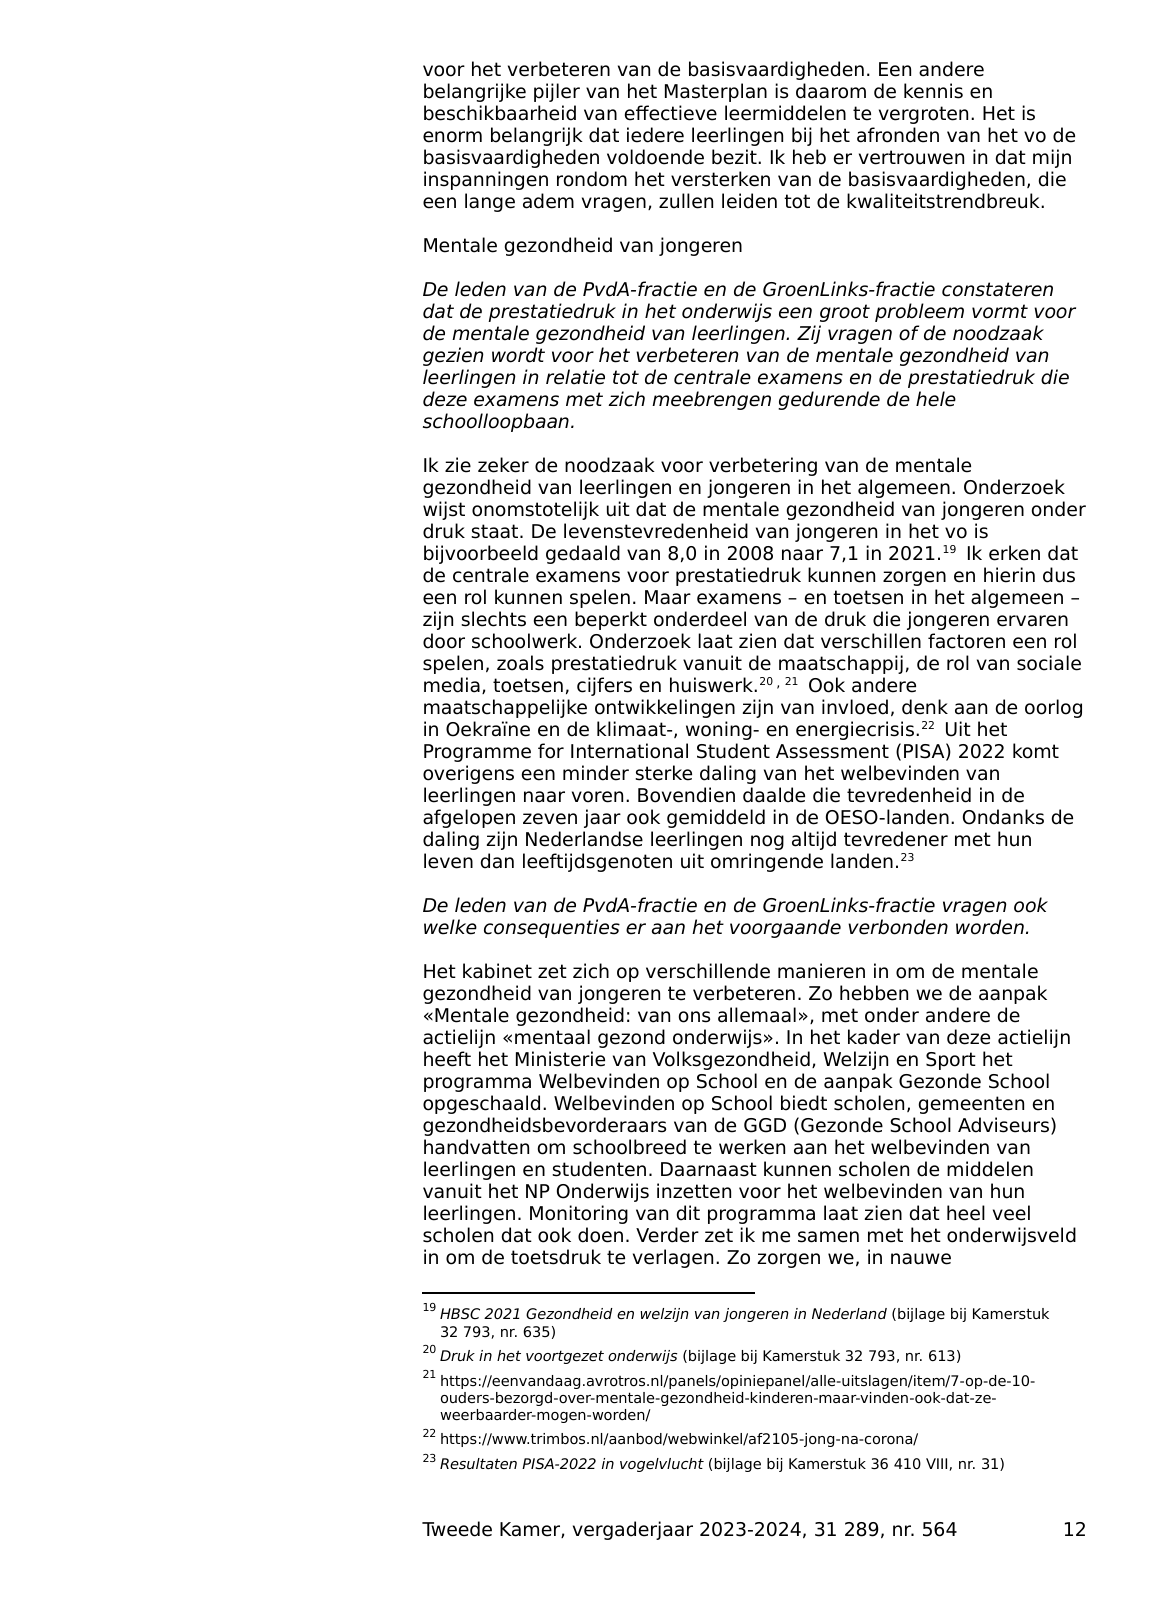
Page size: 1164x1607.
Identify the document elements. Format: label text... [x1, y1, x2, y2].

text De leden van de PvdA-fractie en de GroenLinks-fractie constateren dat de prestatiedruk in het onderwijs een groot probleem vormt voor de mentale gezondheid van leerlingen. Zij vragen of de noodzaak gezien wordt voor het verbeteren van de mentale gezondheid van leerlingen in relatie tot de centrale examens en de prestatiedruk die deze examens met zich meebrengen gedurende de hele schoolloopbaan. [422, 279, 1087, 433]
text Druk in het voortgezet onderwijs (bijlage bij Kamerstuk 32 793, nr. 613) [422, 1343, 1087, 1366]
subtitle Mentale gezondheid van jongeren [422, 235, 1087, 257]
text Resultaten PISA-2022 in vogelvlucht (bijlage bij Kamerstuk 36 410 VIII, nr. 31) [422, 1452, 1087, 1474]
text https://eenvandaag.avrotros.nl/panels/opiniepanel/alle-uitslagen/item/7-op-de-10-ouders-bezorgd-over-mentale-gezondheid-kinderen-maar-vinden-ook-dat-ze-weerbaarder-mogen-worden/ [422, 1368, 1087, 1424]
text Het kabinet zet zich op verschillende manieren in om de mentale gezondheid van jongeren te verbeteren. Zo hebben we de aanpak «Mentale gezondheid: van ons allemaal», met onder andere de actielijn «mentaal gezond onderwijs». In het kader van deze actielijn heeft het Ministerie van Volksgezondheid, Welzijn en Sport het programma Welbevinden op School en de aanpak Gezonde School opgeschaald. Welbevinden op School biedt scholen, gemeenten en gezondheidsbevorderaars van de GGD (Gezonde School Adviseurs) handvatten om schoolbreed te werken aan het welbevinden van leerlingen en studenten. Daarnaast kunnen scholen de middelen vanuit het NP Onderwijs inzetten voor het welbevinden van hun leerlingen. Monitoring van dit programma laat zien dat heel veel scholen dat ook doen. Verder zet ik me samen met het onderwijsveld in om de toetsdruk te verlagen. Zo zorgen we, in nauwe [422, 961, 1087, 1269]
text https://www.trimbos.nl/aanbod/webwinkel/af2105-jong-na-corona/ [422, 1427, 1087, 1449]
text De leden van de PvdA-fractie en de GroenLinks-fractie vragen ook welke consequenties er aan het voorgaande verbonden worden. [422, 895, 1087, 939]
text Ik zie zeker de noodzaak voor verbetering van de mentale gezondheid van leerlingen en jongeren in het algemeen. Onderzoek wijst onomstotelijk uit dat de mentale gezondheid van jongeren onder druk staat. De levenstevredenheid van jongeren in het vo is bijvoorbeeld gedaald van 8,0 in 2008 naar 7,1 in 2021. Ik erken dat de centrale examens voor prestatiedruk kunnen zorgen en hierin dus een rol kunnen spelen. Maar examens – en toetsen in het algemeen – zijn slechts een beperkt onderdeel van de druk die jongeren ervaren door schoolwerk. Onderzoek laat zien dat verschillen factoren een rol spelen, zoals prestatiedruk vanuit de maatschappij, de rol van sociale media, toetsen, cijfers en huiswerk., Ook andere maatschappelijke ontwikkelingen zijn van invloed, denk aan de oorlog in Oekraïne en de klimaat-, woning- en energiecrisis. Uit het Programme for International Student Assessment (PISA) 2022 komt overigens een minder sterke daling van het welbevinden van leerlingen naar voren. Bovendien daalde die tevredenheid in de afgelopen zeven jaar ook gemiddeld in de OESO-landen. Ondanks de daling zijn Nederlandse leerlingen nog altijd tevredener met hun leven dan leeftijdsgenoten uit omringende landen. [422, 455, 1087, 873]
text HBSC 2021 Gezondheid en welzijn van jongeren in Nederland (bijlage bij Kamerstuk 32 793, nr. 635) [422, 1302, 1087, 1341]
text voor het verbeteren van de basisvaardigheden. Een andere belangrijke pijler van het Masterplan is daarom de kennis en beschikbaarheid van effectieve leermiddelen te vergroten. Het is enorm belangrijk dat iedere leerlingen bij het afronden van het vo de basisvaardigheden voldoende bezit. Ik heb er vertrouwen in dat mijn inspanningen rondom het versterken van de basisvaardigheden, die een lange adem vragen, zullen leiden tot de kwaliteitstrendbreuk. [422, 59, 1087, 213]
